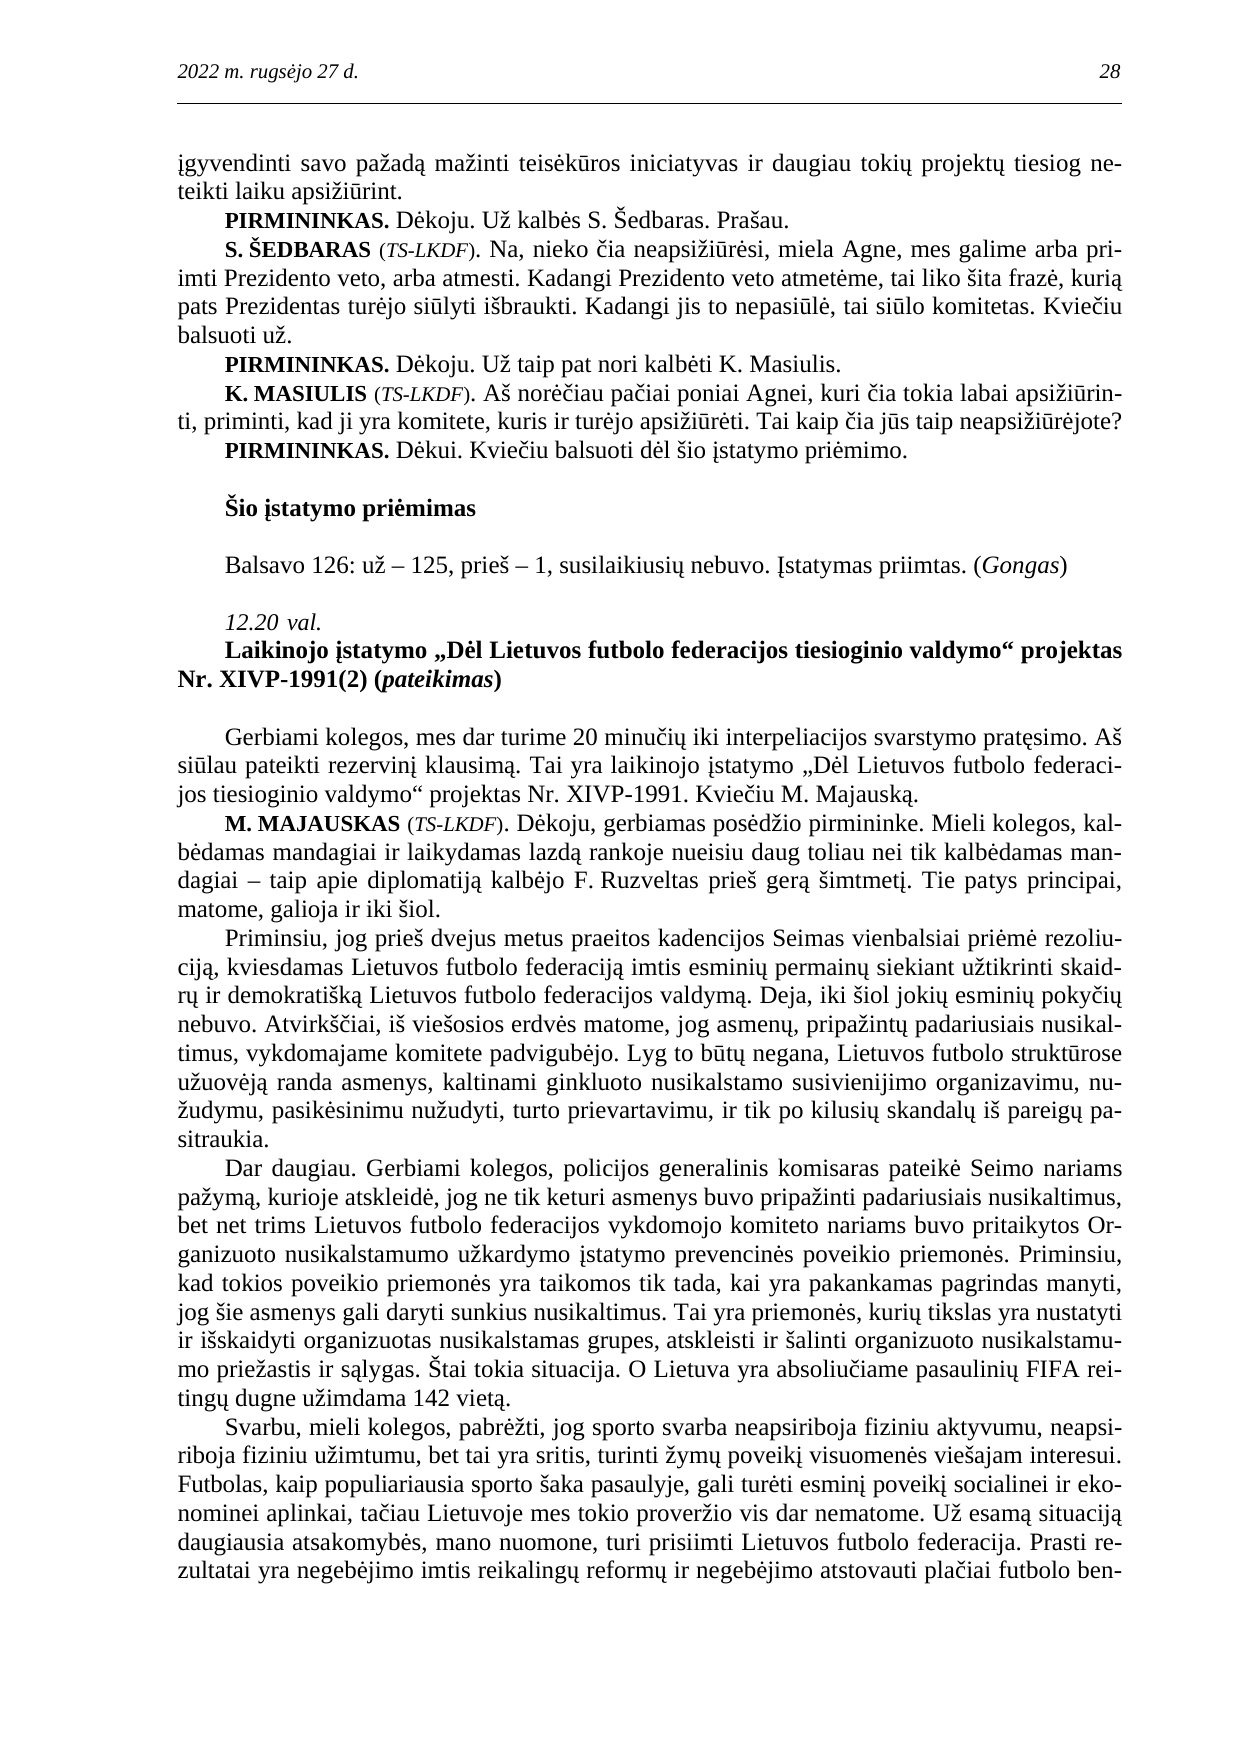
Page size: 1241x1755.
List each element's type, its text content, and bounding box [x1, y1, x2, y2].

text Bal­sa­vo 126: už – 125, prieš – 1, su­si­lai­kiu­sių ne­bu­vo. Įsta­ty­mas pri­im­tas. (Gon­gas) [177, 550, 1122, 579]
text Ger­bia­mi ko­le­gos, mes dar tu­ri­me 20 mi­nu­čių iki in­ter­pe­lia­ci­jos svars­ty­mo pra­tę­si­mo. Aš siū­lau pa­teik­ti re­zer­vi­nį klau­si­mą. Tai yra lai­ki­no­jo įsta­ty­mo „Dėl Lie­tu­vos fut­bo­lo fe­de­ra­ci­jos tie­sio­gi­nio val­dy­mo“ pro­jek­tas Nr. XIVP-1991. Kvie­čiu M. Ma­jaus­ką. [177, 722, 1122, 808]
text Pri­min­siu, jog prieš dve­jus me­tus pra­ei­tos ka­den­ci­jos Sei­mas vien­bal­siai pri­ėmė re­zo­liu­ci­ją, kvies­da­mas Lie­tu­vos fut­bo­lo fe­de­ra­ci­ją im­tis es­mi­nių per­mai­nų sie­kiant už­tik­rin­ti skaid­rų ir de­mo­kra­tišką Lie­tu­vos fut­bo­lo fe­de­ra­ci­jos val­dy­mą. De­ja, iki šiol jo­kių es­mi­nių po­ky­čių ne­bu­vo. At­virkš­čiai, iš vie­šo­sios erd­vės ma­to­me, jog as­me­nų, pri­pa­žin­tų pa­da­riu­siais nu­si­kal­ti­mus, vyk­do­ma­ja­me ko­mi­te­te pa­dvi­gu­bė­jo. Lyg to bū­tų ne­ga­na, Lie­tu­vos fut­bo­lo struk­tū­ro­se užuo­vė­ją ran­da as­me­nys, kal­ti­na­mi gin­kluo­to nu­si­kals­ta­mo su­si­vie­ni­ji­mo or­ga­ni­za­vi­mu, nu­žu­dy­mu, pa­si­kė­si­ni­mu nu­žu­dy­ti, tur­to prie­var­ta­vi­mu, ir tik po ki­lu­sių skan­da­lų iš pa­rei­gų pa­sitrau­kia. [177, 923, 1122, 1153]
text PIRMININKAS. Dė­ko­ju. Už taip pat no­ri kal­bė­ti K. Ma­siu­lis. [177, 349, 1122, 378]
text Svar­bu, mie­li ko­le­gos, pa­brėž­ti, jog spor­to svar­ba ne­ap­si­ri­bo­ja fi­zi­niu ak­ty­vu­mu, ne­ap­si­ri­bo­ja fi­zi­niu už­im­tu­mu, bet tai yra sri­tis, tu­rin­ti žy­mų po­vei­kį vi­suo­me­nės vie­ša­jam in­te­re­sui. Fut­bo­las, kaip po­pu­lia­riau­sia spor­to ša­ka pa­sau­ly­je, ga­li tu­rė­ti es­mi­nį po­vei­kį so­cia­li­nei ir eko­no­mi­nei ap­lin­kai, ta­čiau Lie­tu­vo­je mes to­kio pro­ver­žio vis dar ne­ma­to­me. Už esa­mą si­tu­a­ci­ją dau­giau­sia at­sa­ko­my­bės, ma­no nuo­mo­ne, tu­ri pri­si­im­ti Lie­tu­vos fut­bo­lo fe­de­ra­ci­ja. Pras­ti re­zul­ta­tai yra ne­ge­bė­ji­mo im­tis rei­ka­lin­gų re­for­mų ir ne­ge­bė­ji­mo at­sto­vau­ti pla­čiai fut­bo­lo ben­ [177, 1412, 1122, 1584]
text S. ŠEDBARAS (TS-LKDF). Na, nie­ko čia ne­ap­si­žiū­rė­si, mie­la Ag­ne, mes ga­li­me ar­ba pri­im­ti Pre­zi­den­to ve­to, ar­ba at­mes­ti. Ka­dan­gi Pre­zi­den­to ve­to at­me­tė­me, tai li­ko ši­ta fra­zė, ku­rią pats Pre­zi­den­tas tu­rė­jo siū­ly­ti iš­brauk­ti. Ka­dan­gi jis to ne­pa­siū­lė, tai siū­lo ko­mi­te­tas. Kvie­čiu bal­suo­ti už. [177, 234, 1122, 349]
text K. MASIULIS (TS-LKDF). Aš no­rė­čiau pa­čiai po­niai Ag­nei, ku­ri čia to­kia la­bai ap­si­žiū­rin­ti, pri­min­ti, kad ji yra ko­mi­te­te, ku­ris ir tu­rė­jo ap­si­žiū­rė­ti. Tai kaip čia jūs taip ne­ap­si­žiū­rė­jo­te? [177, 378, 1122, 435]
text PIRMININKAS. Dė­ko­ju. Už kal­bės S. Šed­ba­ras. Pra­šau. [177, 205, 1122, 234]
text PIRMININKAS. Dė­kui. Kvie­čiu bal­suo­ti dėl šio įsta­ty­mo pri­ėmi­mo. [177, 435, 1122, 464]
text Lai­ki­no­jo įsta­ty­mo „Dėl Lie­tu­vos fut­bo­lo fe­de­ra­ci­jos tie­sio­gi­nio val­dy­mo“ pro­jek­tas Nr. XIVP-1991(2) (pa­tei­ki­mas) [177, 635, 1122, 693]
text įgy­ven­din­ti sa­vo pa­ža­dą ma­žin­ti tei­sė­kū­ros ini­cia­ty­vas ir dau­giau to­kių pro­jek­tų tie­siog ne­teik­ti lai­ku ap­si­žiū­rint. [177, 148, 1122, 205]
text Šio įsta­ty­mo pri­ėmi­mas [177, 493, 1122, 521]
text M. MAJAUSKAS (TS-LKDF). Dė­ko­ju, ger­bia­mas po­sė­džio pir­mi­nin­ke. Mie­li ko­le­gos, kal­bė­da­mas man­da­giai ir lai­ky­da­mas laz­dą ran­ko­je nu­ei­siu daug to­liau nei tik kal­bė­da­mas man­da­giai – taip apie di­plo­ma­ti­ją kal­bė­jo F. Ruz­vel­tas prieš ge­rą šimt­me­tį. Tie pa­tys prin­ci­pai, ma­to­me, ga­lio­ja ir iki šiol. [177, 808, 1122, 923]
text 12.20 val. [224, 608, 1122, 635]
text Dar dau­giau. Ger­bia­mi ko­le­gos, po­li­ci­jos ge­ne­ra­li­nis ko­mi­sa­ras pa­tei­kė Sei­mo na­riams pa­žy­mą, ku­rio­je at­sklei­dė, jog ne tik ke­tu­ri as­me­nys bu­vo pri­pa­žin­ti pa­da­riu­siais nu­si­kal­ti­mus, bet net trims Lie­tu­vos fut­bo­lo fe­de­ra­ci­jos vyk­do­mo­jo ko­mi­te­to na­riams bu­vo pri­tai­ky­tos Or­ga­ni­zuo­to nu­si­kals­ta­mu­mo už­kar­dy­mo įsta­ty­mo pre­ven­ci­nės po­vei­kio prie­mo­nės. Pri­min­siu, kad to­kios po­vei­kio prie­mo­nės yra tai­ko­mos tik ta­da, kai yra pa­kan­ka­mas pa­grin­das ma­ny­ti, jog šie as­me­nys ga­li da­ry­ti sun­kius nu­si­kal­ti­mus. Tai yra prie­mo­nės, ku­rių tiks­las yra nu­sta­ty­ti ir iš­skai­dy­ti or­ga­ni­zuo­tas nu­si­kals­ta­mas gru­pes, at­skleis­ti ir ša­lin­ti or­ga­ni­zuo­to nu­si­kals­ta­mu­mo prie­žas­tis ir są­ly­gas. Štai to­kia si­tu­a­ci­ja. O Lie­tu­va yra ab­so­liu­čia­me pa­sau­li­nių FIFA rei­tin­gų dug­ne už­im­da­ma 142 vie­tą. [177, 1153, 1122, 1412]
